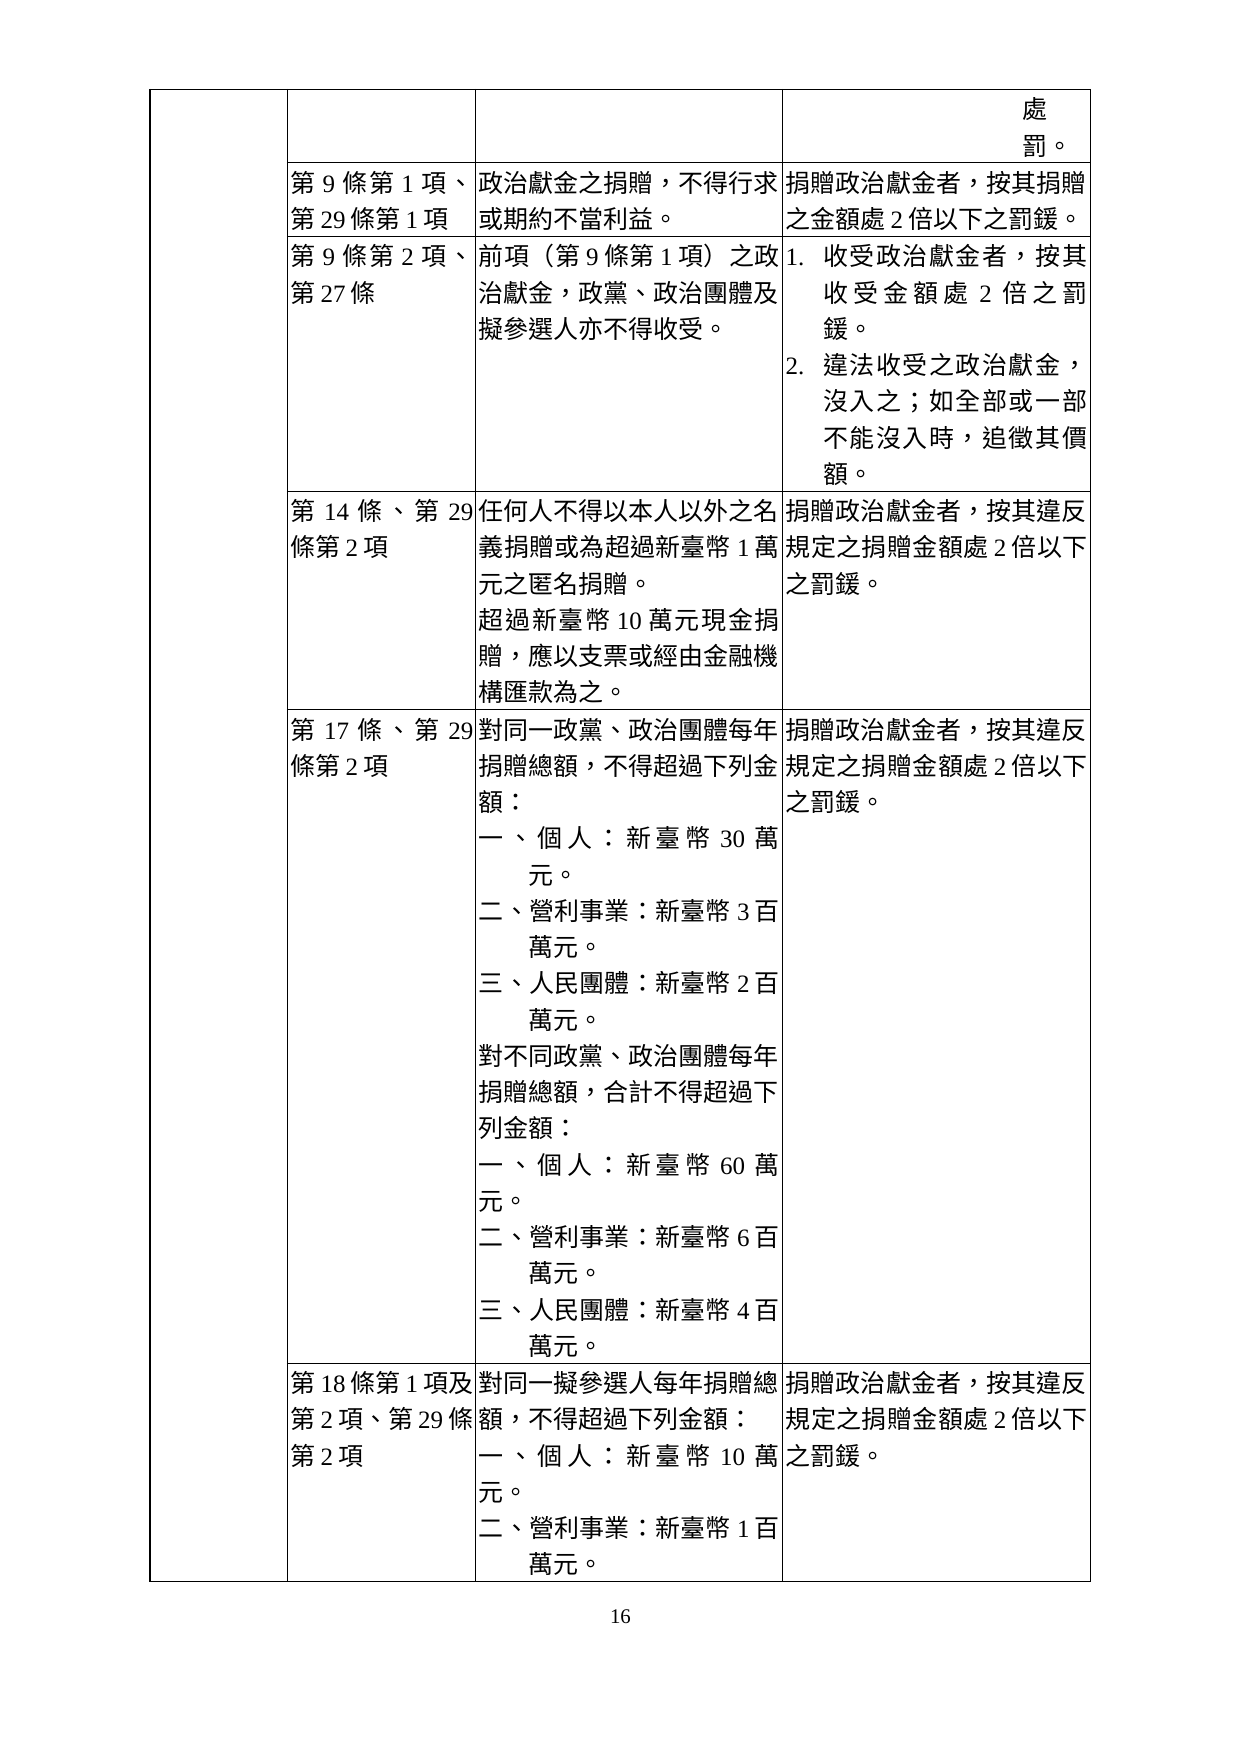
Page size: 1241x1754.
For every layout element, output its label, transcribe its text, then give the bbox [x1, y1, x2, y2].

table_cell 第9條第1項、第29條第1項 [288, 163, 475, 236]
table_cell 捐贈政治獻金者，按其違反規定之捐贈金額處2倍以下之罰鍰。 [783, 492, 1090, 709]
table_cell 第18條第1項及第2項、第29條第2項 [288, 1364, 475, 1581]
table_cell [288, 90, 475, 162]
table_cell 任何人不得以本人以外之名義捐贈或為超過新臺幣1萬元之匿名捐贈。 超過新臺幣10萬元現金捐贈，應以支票或經由金融機構匯款為之。 [476, 492, 782, 709]
table_cell 擬參選人違反第8條規定收受第7條第1項第7款至第9款規定對象之政治獻金，未依第15條規定之期限繳交受理申報機關辦理繳庫，或違反第13條規定募集政治獻金者，處5年以下有期徒刑；為擬參選人收受或募集政治獻金之代理人、受雇人亦同。 政黨、政治團體之負責人、代表人或代理人、受雇人犯前項之罪者，依前項之規定處罰。 犯前2項之罪，已依第7條第4項規定盡查證義務者，不予處罰。 [783, 90, 1090, 162]
table_cell [151, 90, 287, 1581]
table_cell 捐贈政治獻金者，按其捐贈之金額處2倍以下之罰鍰。 [783, 163, 1090, 236]
table_cell [476, 90, 782, 162]
table_cell 對同一政黨、政治團體每年捐贈總額，不得超過下列金額： 一、個人：新臺幣30萬元。 二、營利事業：新臺幣3百萬元。 三、人民團體：新臺幣2百萬元。 對不同政黨、政治團體每年捐贈總額，合計不得超過下列金額： 一、個人：新臺幣60萬元。 二、營利事業：新臺幣6百萬元。 三、人民團體：新臺幣4百萬元。 [476, 710, 782, 1363]
table_cell 第14條、第29條第2項 [288, 492, 475, 709]
table_cell 政治獻金之捐贈，不得行求或期約不當利益。 [476, 163, 782, 236]
table_cell 第17條、第29條第2項 [288, 710, 475, 1363]
table_cell 捐贈政治獻金者，按其違反規定之捐贈金額處2倍以下之罰鍰。 [783, 1364, 1090, 1581]
table_cell 第9條第2項、第27條 [288, 237, 475, 491]
table_cell 對同一擬參選人每年捐贈總額，不得超過下列金額： 一、個人：新臺幣10萬元。 二、營利事業：新臺幣1百萬元。 [476, 1364, 782, 1581]
table_cell 收受政治獻金者，按其收受金額處2倍之罰鍰。 違法收受之政治獻金，沒入之；如全部或一部不能沒入時，追徵其價額。 [783, 237, 1090, 491]
table_cell 捐贈政治獻金者，按其違反規定之捐贈金額處2倍以下之罰鍰。 [783, 710, 1090, 1363]
table_cell 前項（第9條第1項）之政治獻金，政黨、政治團體及擬參選人亦不得收受。 [476, 237, 782, 491]
